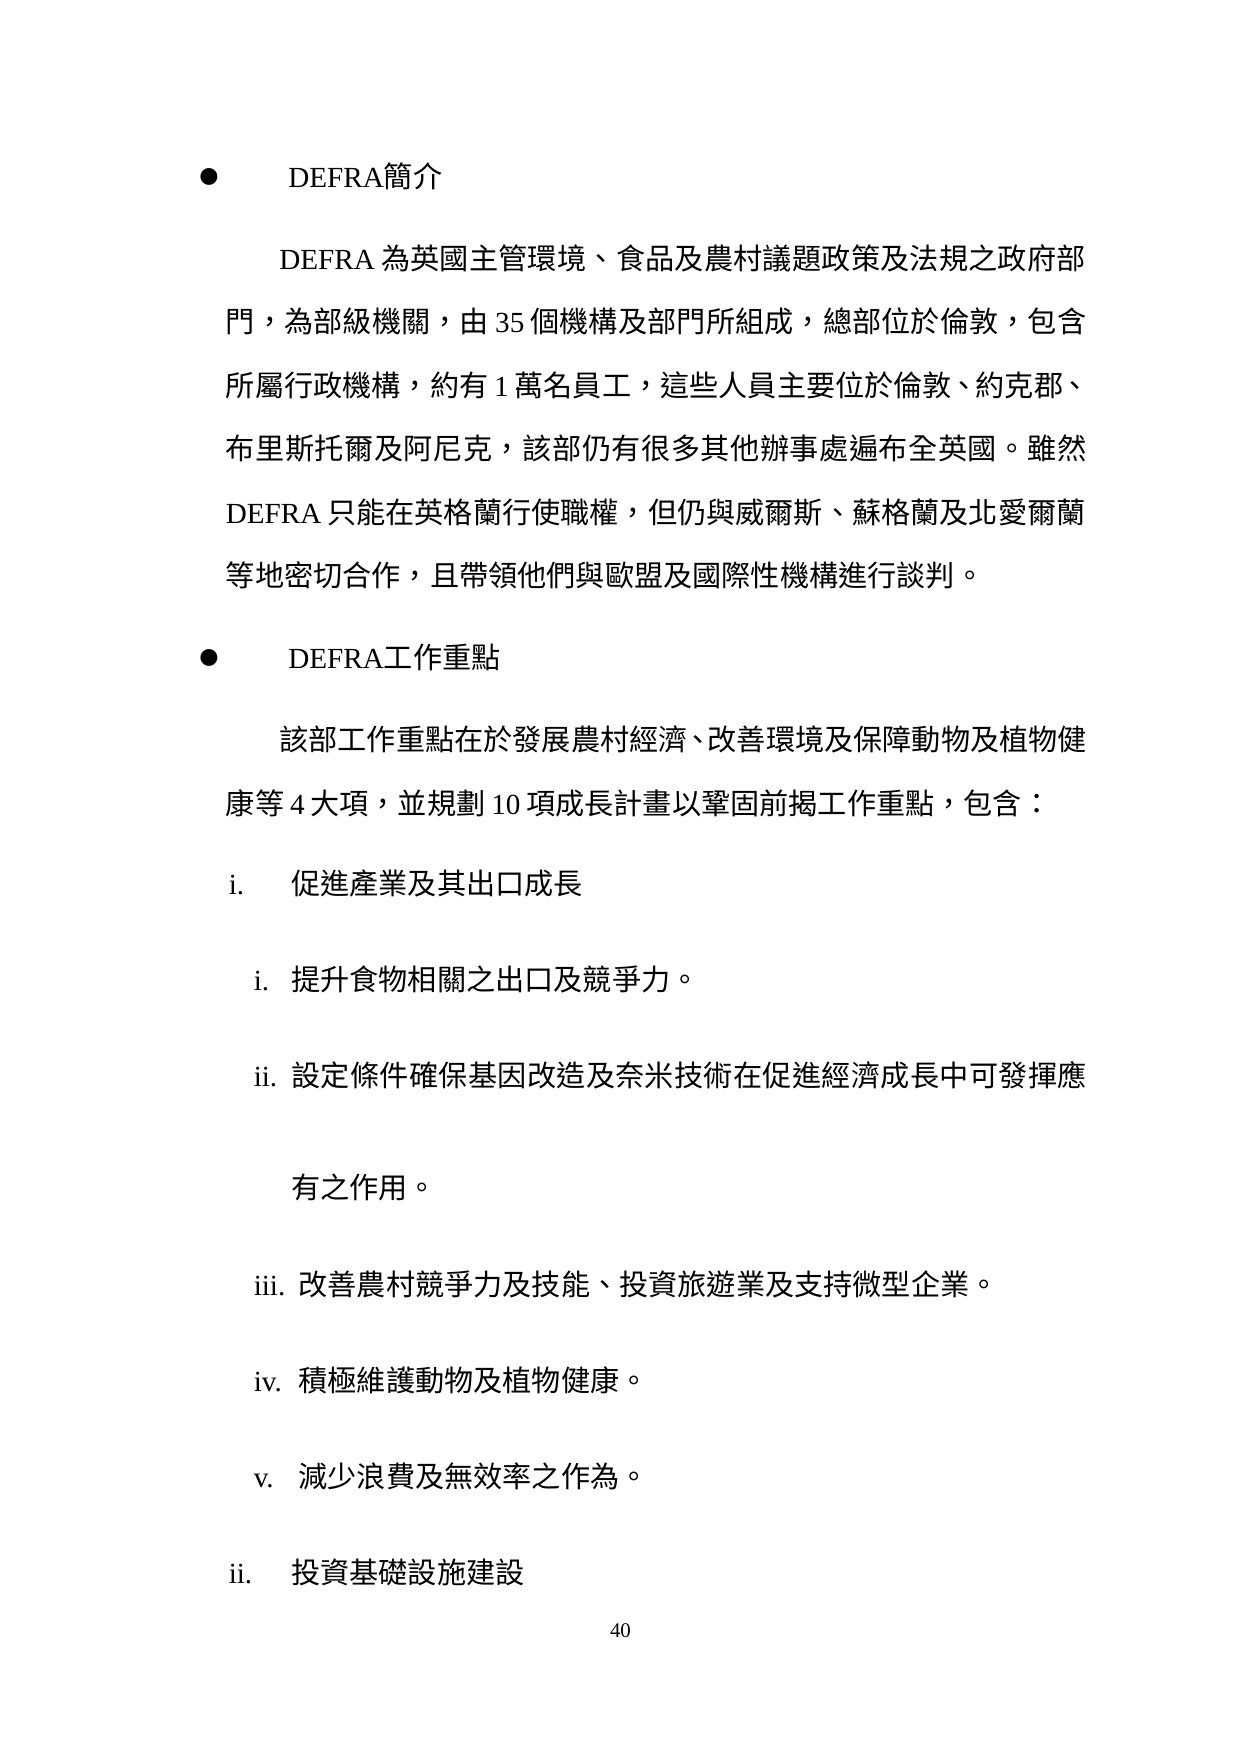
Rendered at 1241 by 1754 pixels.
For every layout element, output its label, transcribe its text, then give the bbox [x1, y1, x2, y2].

list DEFRA簡介 [198, 153, 1087, 196]
list 促進產業及其出口成長 [228, 844, 1087, 919]
text 該部工作重點在於發展農村經濟、改善環境及保障動物及植物健康等4大項，並規劃10項成長計畫以鞏固前揭工作重點，包含： [226, 717, 1087, 823]
text DEFRA為英國主管環境、食品及農村議題政策及法規之政府部門，為部級機關，由35個機構及部門所組成，總部位於倫敦，包含所屬行政機構，約有1萬名員工，這些人員主要位於倫敦、約克郡、布里斯托爾及阿尼克，該部仍有很多其他辦事處遍布全英國。雖然DEFRA只能在英格蘭行使職權，但仍與威爾斯、蘇格蘭及北愛爾蘭等地密切合作，且帶領他們與歐盟及國際性機構進行談判。 [226, 235, 1087, 595]
list 改善農村競爭力及技能、投資旅遊業及支持微型企業。 [253, 1245, 1087, 1320]
list 設定條件確保基因改造及奈米技術在促進經濟成長中可發揮應有之作用。 [253, 1036, 1087, 1224]
list 投資基礎設施建設 [228, 1533, 1087, 1608]
list 積極維護動物及植物健康。 [253, 1341, 1087, 1416]
list 減少浪費及無效率之作為。 [253, 1437, 1087, 1512]
list DEFRA工作重點 [198, 635, 1087, 677]
list 提升食物相關之出口及競爭力。 [253, 940, 1087, 1015]
